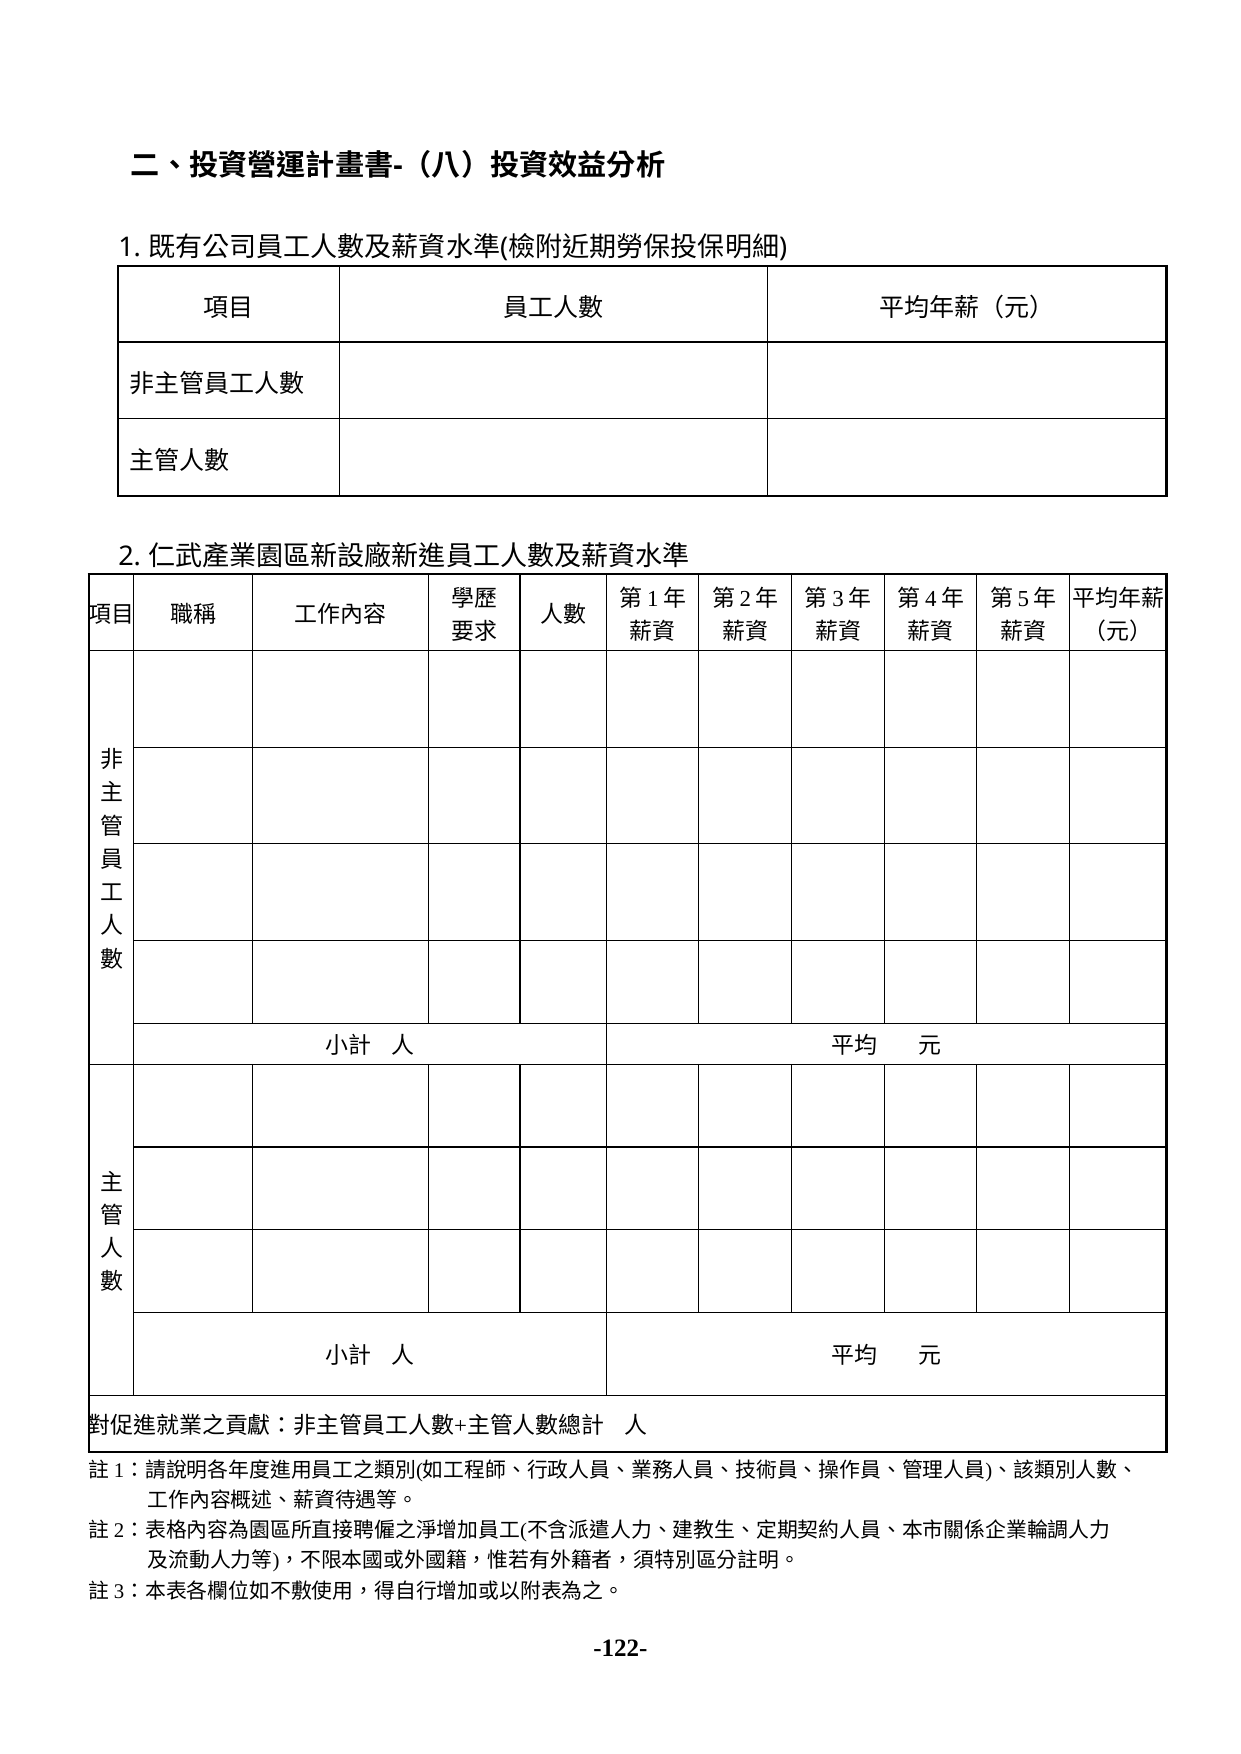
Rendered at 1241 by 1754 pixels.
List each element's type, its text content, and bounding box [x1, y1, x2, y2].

table_cell [253, 941, 428, 1022]
table_header 平均年薪（元） [768, 267, 1165, 341]
table_cell [885, 1230, 976, 1312]
table_cell [792, 1230, 884, 1312]
text 註2：表格內容為園區所直接聘僱之淨增加員工(不含派遣人力、建教生、定期契約人員、本市關係企業輪調人力及流動人力等)，不限本國或外國籍，惟若有外籍者，須特別區分註明。 [89, 1513, 1122, 1574]
table_cell [885, 1148, 976, 1229]
table_cell [977, 844, 1069, 940]
table_cell [1070, 1065, 1165, 1146]
table_cell [977, 1230, 1069, 1312]
table_cell 小計 人 [134, 1024, 606, 1064]
table_header 平均年薪（元） [1070, 575, 1165, 650]
table_cell 主管人數 [119, 419, 339, 495]
table_cell [1070, 941, 1165, 1022]
table_cell [1070, 1230, 1165, 1312]
table_cell [607, 1148, 698, 1229]
table_cell [521, 1230, 606, 1312]
table_cell [977, 748, 1069, 843]
table_cell [792, 1148, 884, 1229]
table_cell [699, 941, 791, 1022]
table_header 學歷 要求 [429, 575, 519, 650]
table_cell [977, 1065, 1069, 1146]
table_cell [134, 1230, 252, 1312]
table_cell [521, 1065, 606, 1146]
table_cell [607, 1065, 698, 1146]
table_cell [429, 748, 519, 843]
table_header 第3年 薪資 [792, 575, 884, 650]
table_cell [429, 1065, 519, 1146]
table_cell [253, 1230, 428, 1312]
table_cell [977, 1148, 1069, 1229]
table_cell [792, 1065, 884, 1146]
table_cell 平均 元 [607, 1024, 1165, 1064]
table_cell [1070, 651, 1165, 747]
table_cell [429, 1230, 519, 1312]
table_cell [429, 941, 519, 1022]
text 2. 仁武產業園區新設廠新進員工人數及薪資水準 [118, 534, 1122, 573]
table_cell [1070, 844, 1165, 940]
table_cell [134, 1065, 252, 1146]
table_cell [699, 651, 791, 747]
table_cell [134, 748, 252, 843]
table_cell [1070, 748, 1165, 843]
table_cell 平均 元 [607, 1313, 1165, 1395]
table_cell [521, 748, 606, 843]
table_cell [885, 941, 976, 1022]
table_cell [792, 748, 884, 843]
table_cell [134, 941, 252, 1022]
table_cell [253, 1065, 428, 1146]
table_cell [699, 844, 791, 940]
text 1. 既有公司員工人數及薪資水準(檢附近期勞保投保明細) [118, 225, 1122, 265]
table_cell [699, 1065, 791, 1146]
table_cell 小計 人 [134, 1313, 606, 1395]
table_cell [607, 844, 698, 940]
table_cell [885, 651, 976, 747]
table_cell [792, 941, 884, 1022]
table_header 項目 [90, 575, 133, 650]
text 二、投資營運計畫書-（八）投資效益分析 [131, 142, 1122, 183]
table_cell [768, 419, 1165, 495]
table_cell [134, 844, 252, 940]
table_cell 主管人數 [90, 1065, 133, 1395]
table_cell [699, 1148, 791, 1229]
text 註3：本表各欄位如不敷使用，得自行增加或以附表為之。 [89, 1574, 1122, 1604]
table_cell [340, 343, 767, 418]
table_cell [885, 748, 976, 843]
table_cell [977, 941, 1069, 1022]
table_header 第1年 薪資 [607, 575, 698, 650]
table_cell [134, 651, 252, 747]
table_cell [521, 844, 606, 940]
table_cell 非主管員工人數 [90, 651, 133, 1064]
table_cell [607, 941, 698, 1022]
table_cell [253, 1148, 428, 1229]
table_cell [134, 1148, 252, 1229]
table_header 第5年 薪資 [977, 575, 1069, 650]
table_cell [253, 844, 428, 940]
table_cell [607, 748, 698, 843]
table_header 第4年 薪資 [885, 575, 976, 650]
table_cell [340, 419, 767, 495]
table_cell [607, 1230, 698, 1312]
table_cell [253, 748, 428, 843]
table_cell [521, 651, 606, 747]
table_cell 對促進就業之貢獻：非主管員工人數+主管人數總計 人 [90, 1396, 1165, 1451]
table_cell [699, 1230, 791, 1312]
table_cell [607, 651, 698, 747]
table_cell [429, 844, 519, 940]
table_cell [792, 844, 884, 940]
table_header 工作內容 [253, 575, 428, 650]
table_header 職稱 [134, 575, 252, 650]
table_cell 非主管員工人數 [119, 343, 339, 418]
table_header 第2年 薪資 [699, 575, 791, 650]
table_cell [977, 651, 1069, 747]
table_cell [429, 1148, 519, 1229]
table_cell [885, 844, 976, 940]
table_cell [1070, 1148, 1165, 1229]
table_cell [521, 941, 606, 1022]
table_header 員工人數 [340, 267, 767, 341]
table_cell [429, 651, 519, 747]
table_cell [253, 651, 428, 747]
table_cell [885, 1065, 976, 1146]
table_header 人數 [521, 575, 606, 650]
table_header 項目 [119, 267, 339, 341]
table_cell [792, 651, 884, 747]
table_cell [699, 748, 791, 843]
table_cell [521, 1148, 606, 1229]
text 註1：請說明各年度進用員工之類別(如工程師、行政人員、業務人員、技術員、操作員、管理人員)、該類別人數、工作內容概述、薪資待遇等。 [89, 1453, 1122, 1513]
table_cell [768, 343, 1165, 418]
